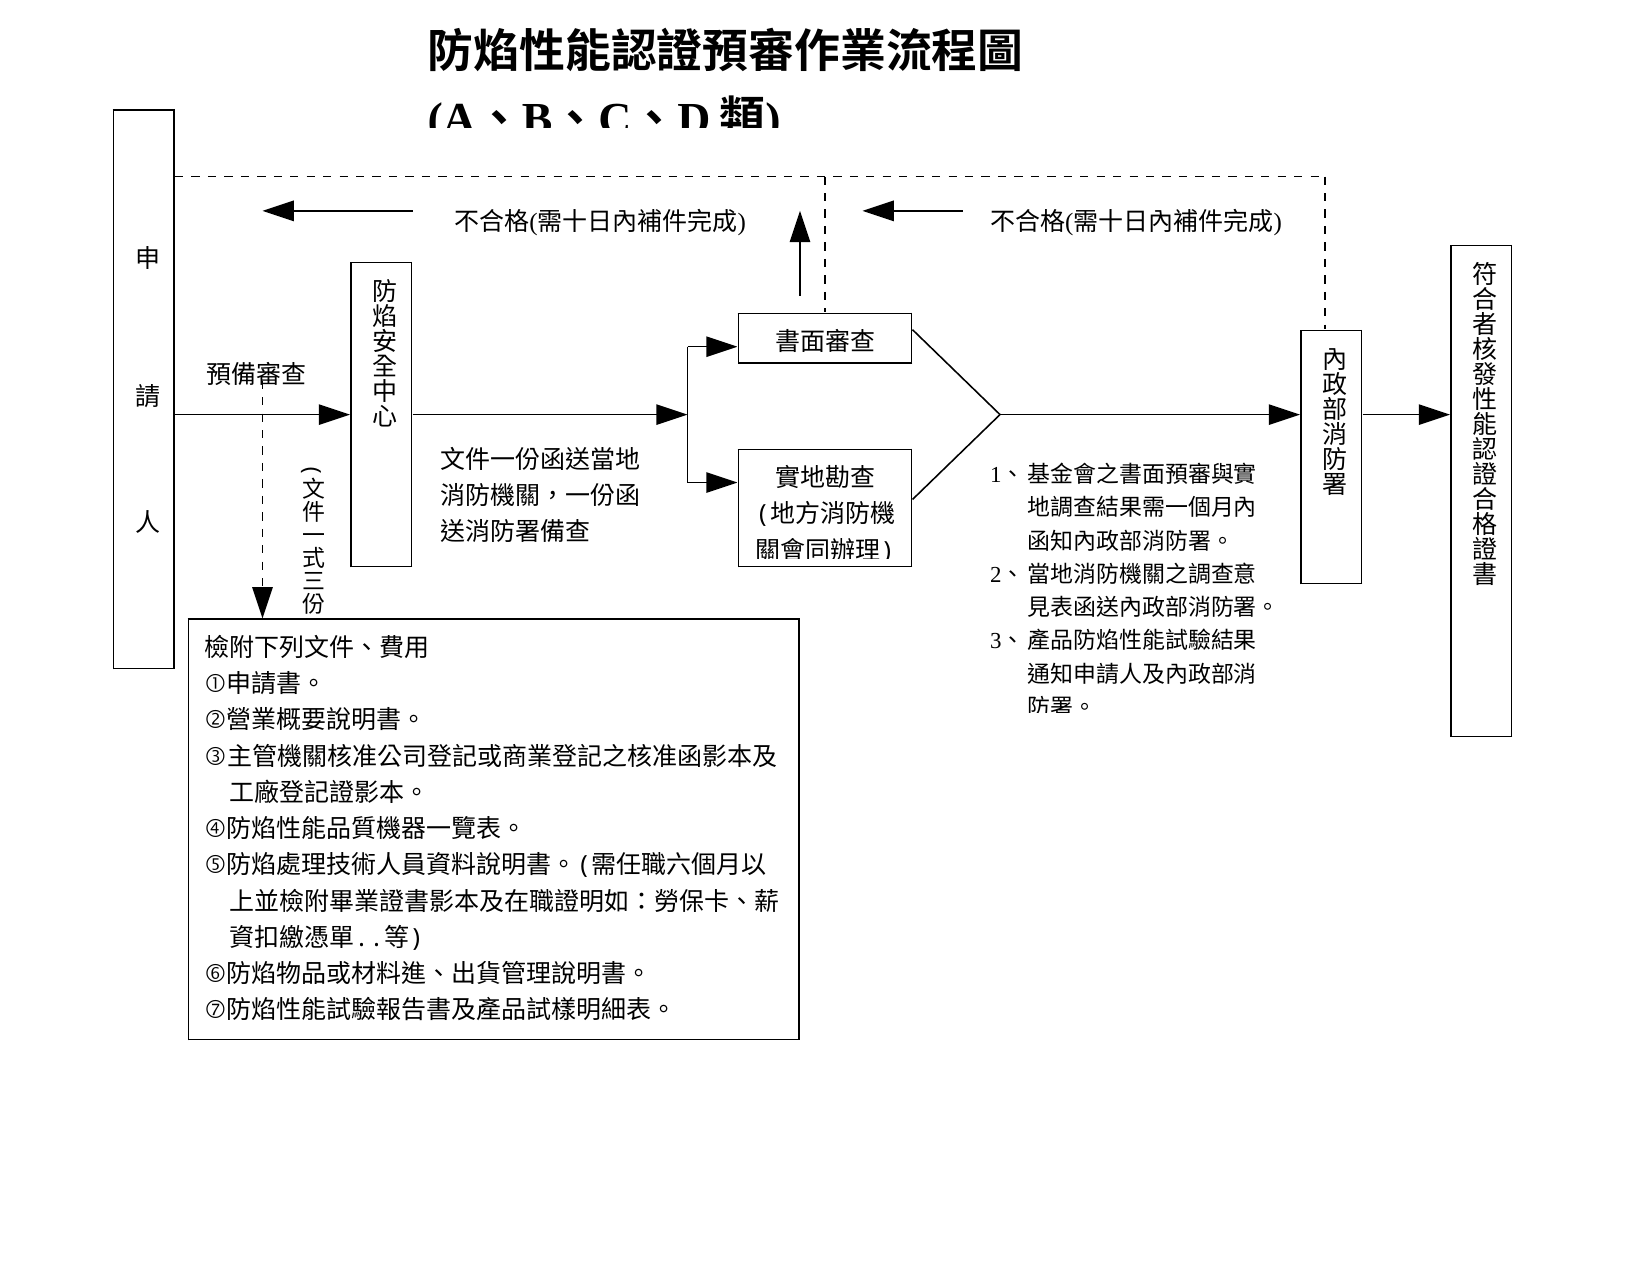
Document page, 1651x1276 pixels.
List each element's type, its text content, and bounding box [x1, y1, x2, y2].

text 防焰性能試驗報告書及產品試樣明細表。 [204, 990, 783, 1026]
text 申 請 人 [130, 126, 166, 653]
text 不合格(需十日內補件完成) [440, 201, 760, 237]
text 營業概要說明書。 [204, 700, 783, 736]
text 預備審查 [202, 354, 310, 390]
text 防焰物品或材料進、出貨管理說明書。 [204, 954, 783, 990]
list 產品防焰性能試驗結果通知申請人及內政部消防署。 [990, 622, 1272, 713]
text 防焰安全中心 [367, 278, 403, 551]
text 實地勘查 [754, 458, 896, 494]
text 防焰性能認證預審作業流程圖 [427, 14, 1297, 81]
text 書面審查 [754, 322, 896, 354]
text 防焰性能品質機器一覽表。 [204, 809, 783, 845]
text (A、B、C、D類) [427, 81, 1297, 128]
text 防焰處理技術人員資料說明書。(需任職六個月以上並檢附畢業證書影本及在職證明如：勞保卡、薪資扣繳憑單..等) [204, 845, 783, 954]
text 文件一份函送當地消防機關，一份函送消防署備查 [440, 439, 647, 543]
text 主管機關核准公司登記或商業登記之核准函影本及工廠登記證影本。 [204, 736, 783, 809]
text 申請書。 [204, 664, 783, 700]
text 繳納認證審查費。 [204, 1026, 783, 1031]
text (文件一式三份) [297, 463, 330, 618]
text (地方消防機關會同辦理) [754, 494, 896, 558]
list 當地消防機關之調查意見表函送內政部消防署。 [990, 556, 1272, 622]
text 檢附下列文件、費用 [204, 627, 783, 664]
list 基金會之書面預審與實地調查結果需一個月內函知內政部消防署。 [990, 456, 1272, 556]
text 內政部消防署 [1317, 346, 1353, 568]
text 不合格(需十日內補件完成) [990, 201, 1285, 237]
text 符合者核發性能認證合格證書 [1467, 261, 1503, 721]
